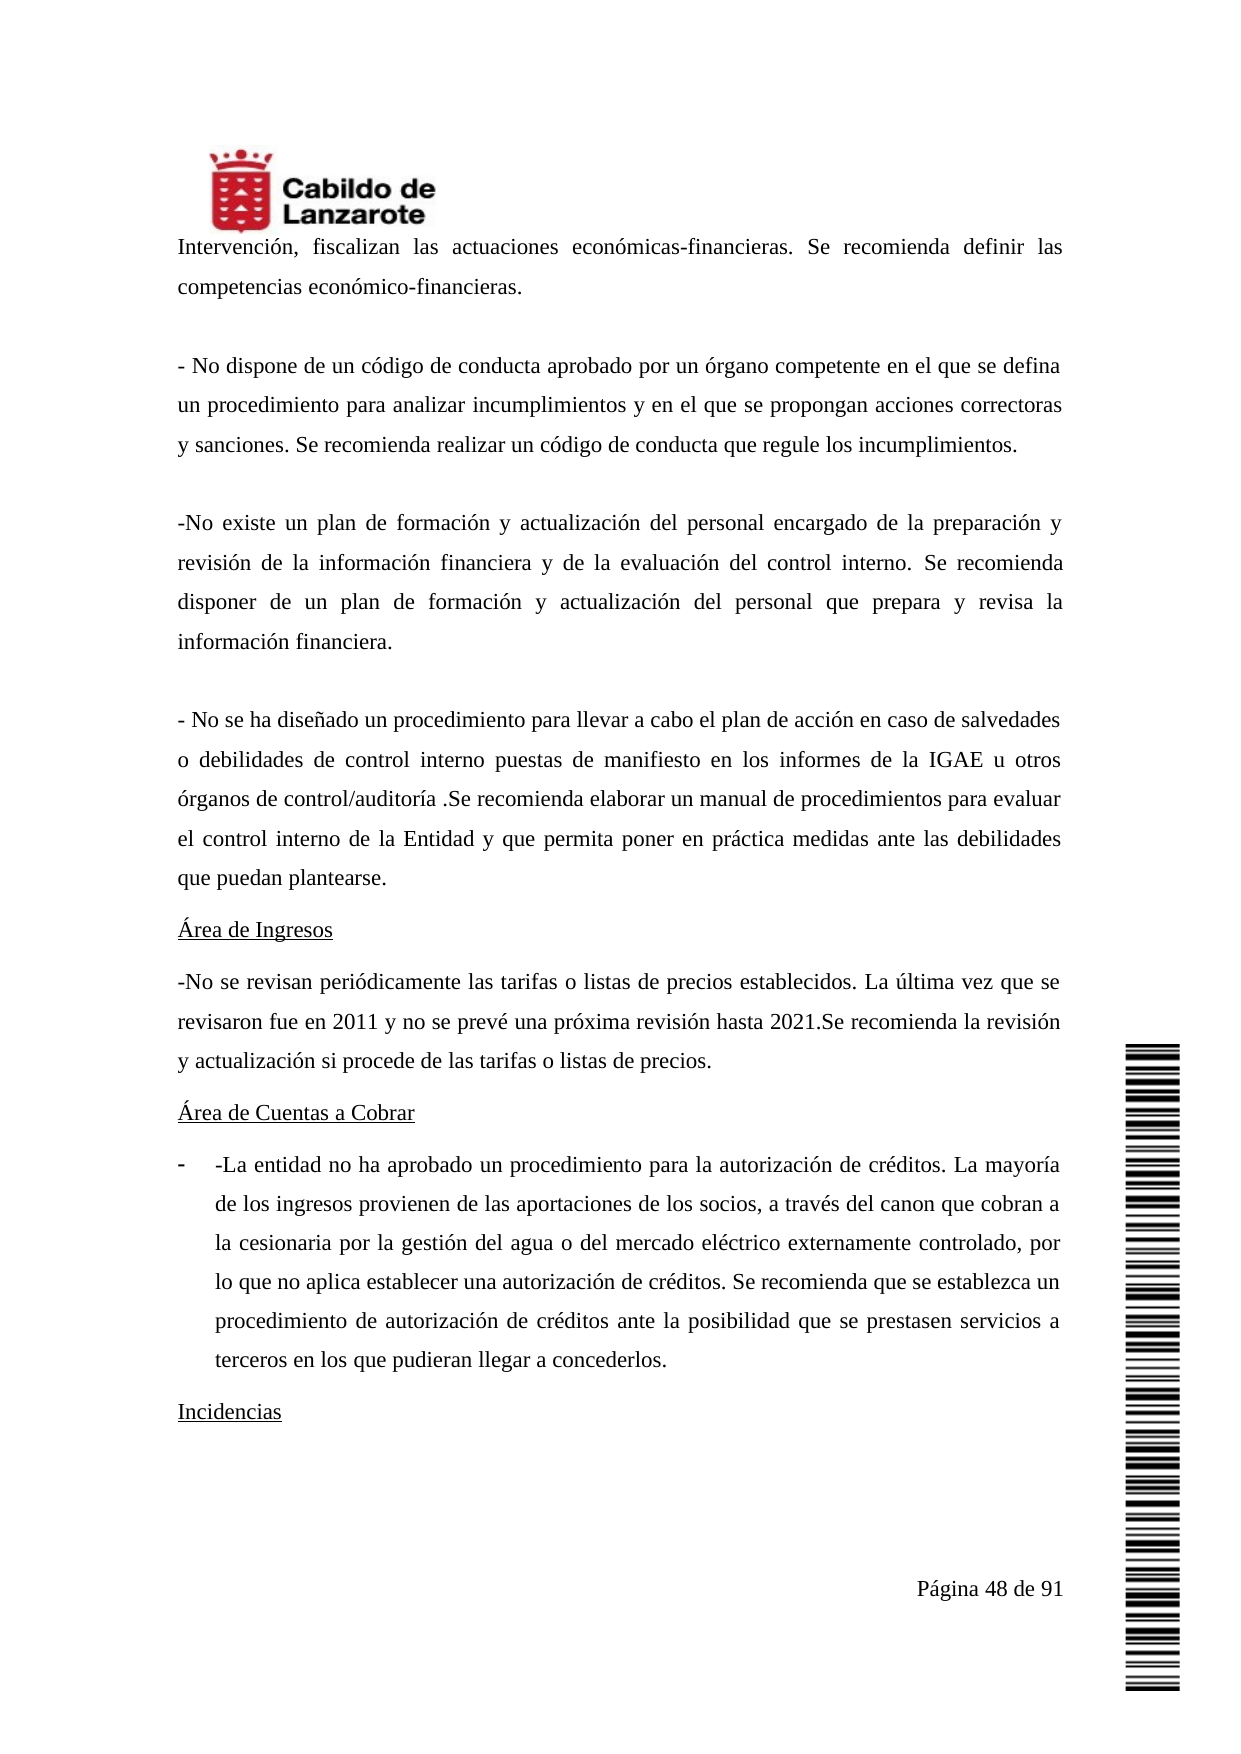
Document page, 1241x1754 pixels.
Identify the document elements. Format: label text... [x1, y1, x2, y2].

text -No se revisan periódicamente las tarifas o listas de precios establecidos. La última vez que se revisaron fue en 2011 y no se prevé una próxima revisión hasta 2021.Se recomienda la revisión y actualización si procede de las tarifas o listas de precios. [177, 968, 1062, 1073]
list No dispone de un código de conducta aprobado por un órgano competente en el que se defina un procedimiento para analizar incumplimientos y en el que se propongan acciones correctoras y sanciones. Se recomienda realizar un código de conducta que regule los incumplimientos. [177, 352, 1062, 457]
picture [208, 145, 437, 234]
list No se ha diseñado un procedimiento para llevar a cabo el plan de acción en caso de salvedades o debilidades de control interno puestas de manifiesto en los informes de la IGAE u otros órganos de control/auditoría .Se recomienda elaborar un manual de procedimientos para evaluar el control interno de la Entidad y que permita poner en práctica medidas ante las debilidades que puedan plantearse. [177, 707, 1062, 891]
text Intervención, fiscalizan las actuaciones económicas-financieras. Se recomienda definir las competencias económico-financieras. [177, 233, 1063, 299]
text [1180, 1398, 1192, 1424]
list -La entidad no ha aprobado un procedimiento para la autorización de créditos. La mayoría de los ingresos provienen de las aportaciones de los socios, a través del canon que cobran a la cesionaria por la gestión del agua o del mercado eléctrico externamente controlado, por lo que no aplica establecer una autorización de créditos. Se recomienda que se establezca un procedimiento de autorización de créditos ante la posibilidad que se prestasen servicios a terceros en los que pudieran llegar a concederlos. [177, 1151, 1062, 1372]
text Área de Cuentas a Cobrar [177, 1099, 1125, 1125]
text -No existe un plan de formación y actualización del personal encargado de la preparación y revisión de la información financiera y de la evaluación del control interno. Se recomienda disponer de un plan de formación y actualización del personal que prepara y revisa la información financiera. [177, 509, 1063, 654]
text Área de Ingresos [177, 916, 1192, 943]
picture [1125, 1044, 1180, 1691]
text Incidencias [177, 1398, 1125, 1424]
text Página 48 de 91 [167, 1575, 1064, 1601]
